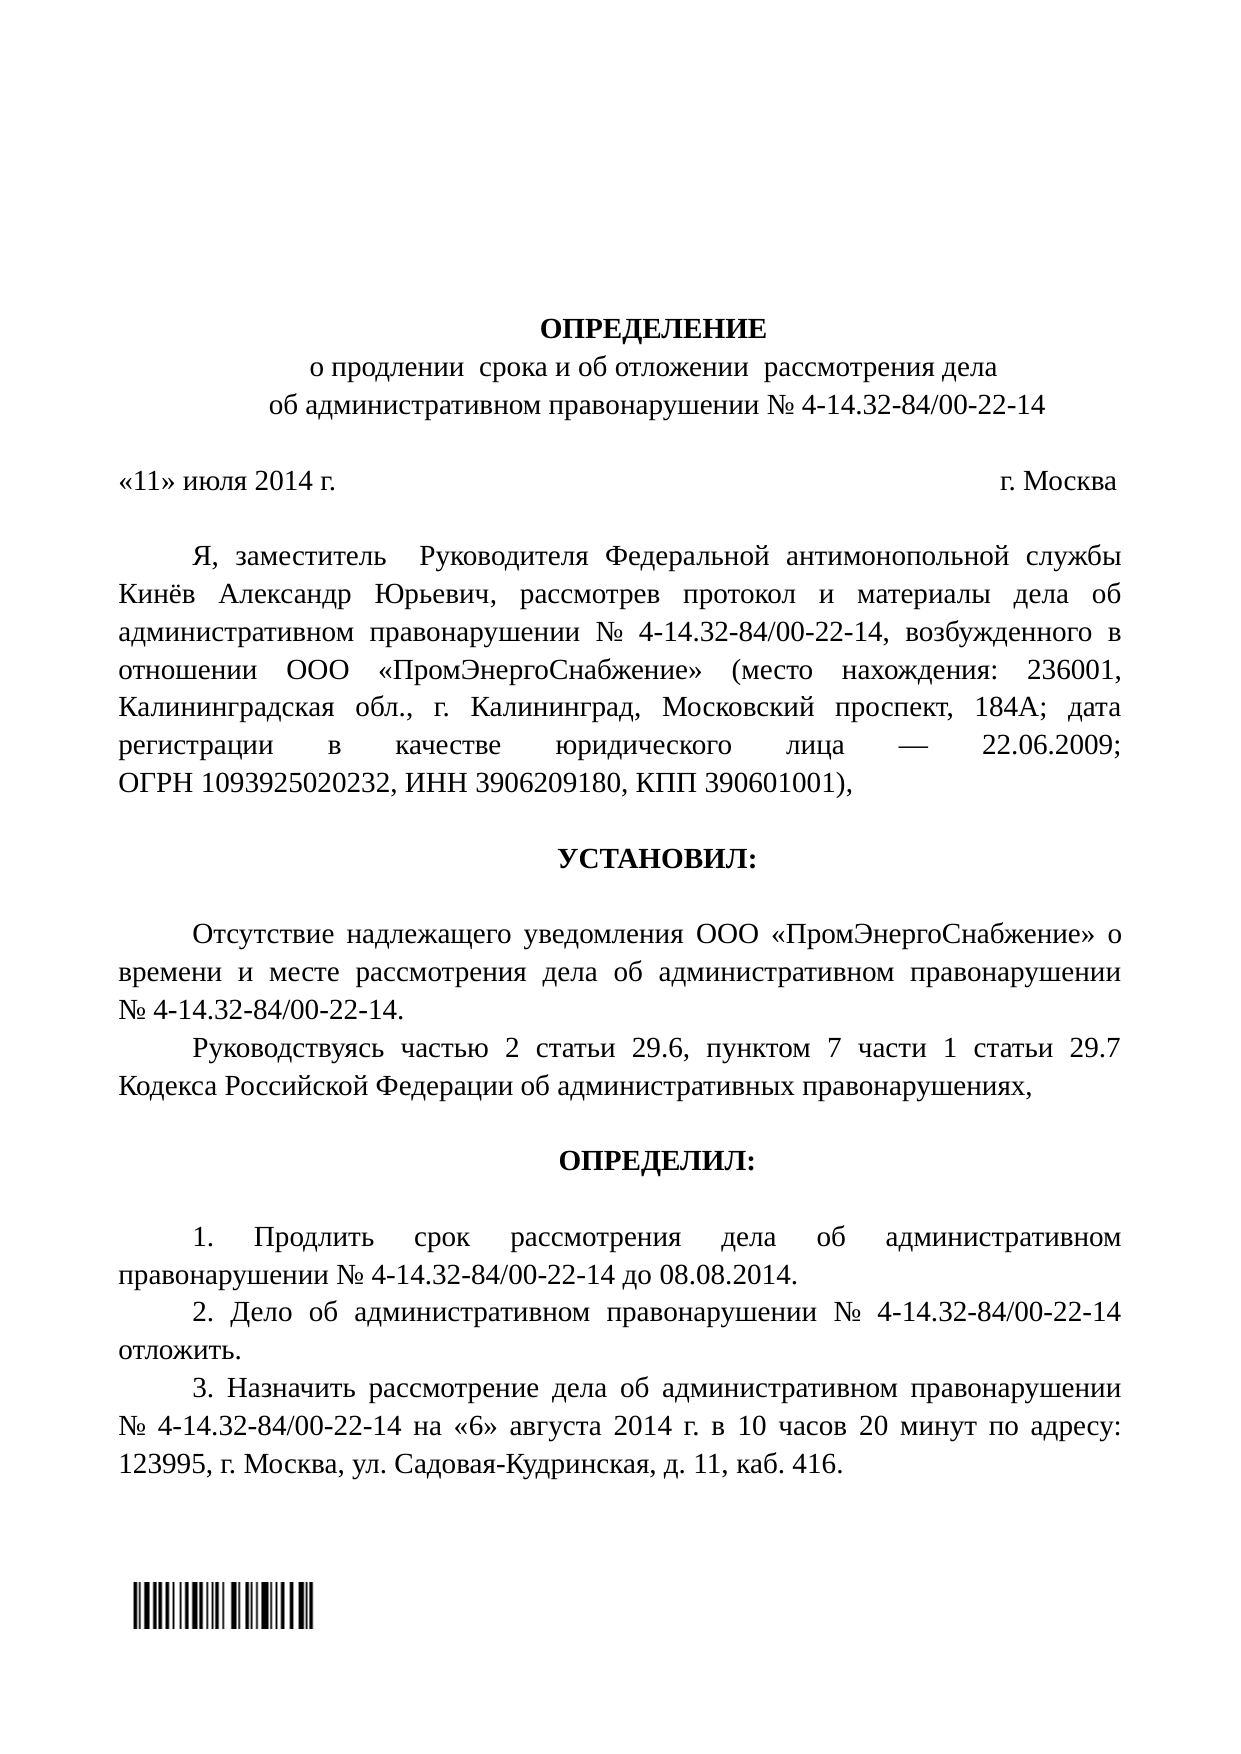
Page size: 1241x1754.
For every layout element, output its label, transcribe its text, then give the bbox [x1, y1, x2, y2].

text ОПРЕДЕЛЕНИЕ [118, 307, 1122, 345]
text Я, заместитель Руководителя Федеральной антимонопольной службы Кинёв Александр Юрьевич, рассмотрев протокол и материалы дела об административном правонарушении № 4-14.32-84/00-22-14, возбужденного в отношении ООО «ПромЭнергоСнабжение» (место нахождения: 236001, Калининградская обл., г. Калининград, Московский проспект, 184А; дата регистрации в качестве юридического лица — 22.06.2009; ОГРН 1093925020232, ИНН 3906209180, КПП 390601001), [118, 534, 1122, 799]
text Отсутствие надлежащего уведомления ООО «ПромЭнергоСнабжение» о времени и месте рассмотрения дела об административном правонарушении № 4-14.32-84/00-22-14. [118, 912, 1122, 1026]
picture [118, 1582, 331, 1629]
text Руководствуясь частью 2 статьи 29.6, пунктом 7 части 1 статьи 29.7 Кодекса Российской Федерации об административных правонарушениях, [118, 1026, 1122, 1101]
text 3. Назначить рассмотрение дела об административном правонарушении № 4-14.32-84/00-22-14 на «6» августа 2014 г. в 10 часов 20 минут по адресу: 123995, г. Москва, ул. Садовая-Кудринская, д. 11, каб. 416. [118, 1366, 1122, 1479]
text о продлении срока и об отложении рассмотрения дела [118, 345, 1122, 383]
text ОПРЕДЕЛИЛ: [118, 1139, 1122, 1177]
text 1. Продлить срок рассмотрения дела об административном правонарушении № 4-14.32-84/00-22-14 до 08.08.2014. [118, 1215, 1122, 1290]
text «11» июля 2014 г. г. Москва [118, 458, 1122, 496]
text УСТАНОВИЛ: [118, 837, 1122, 874]
text 2. Дело об административном правонарушении № 4-14.32-84/00-22-14 отложить. [118, 1290, 1122, 1366]
text об административном правонарушении № 4-14.32-84/00-22-14 [118, 383, 1122, 421]
